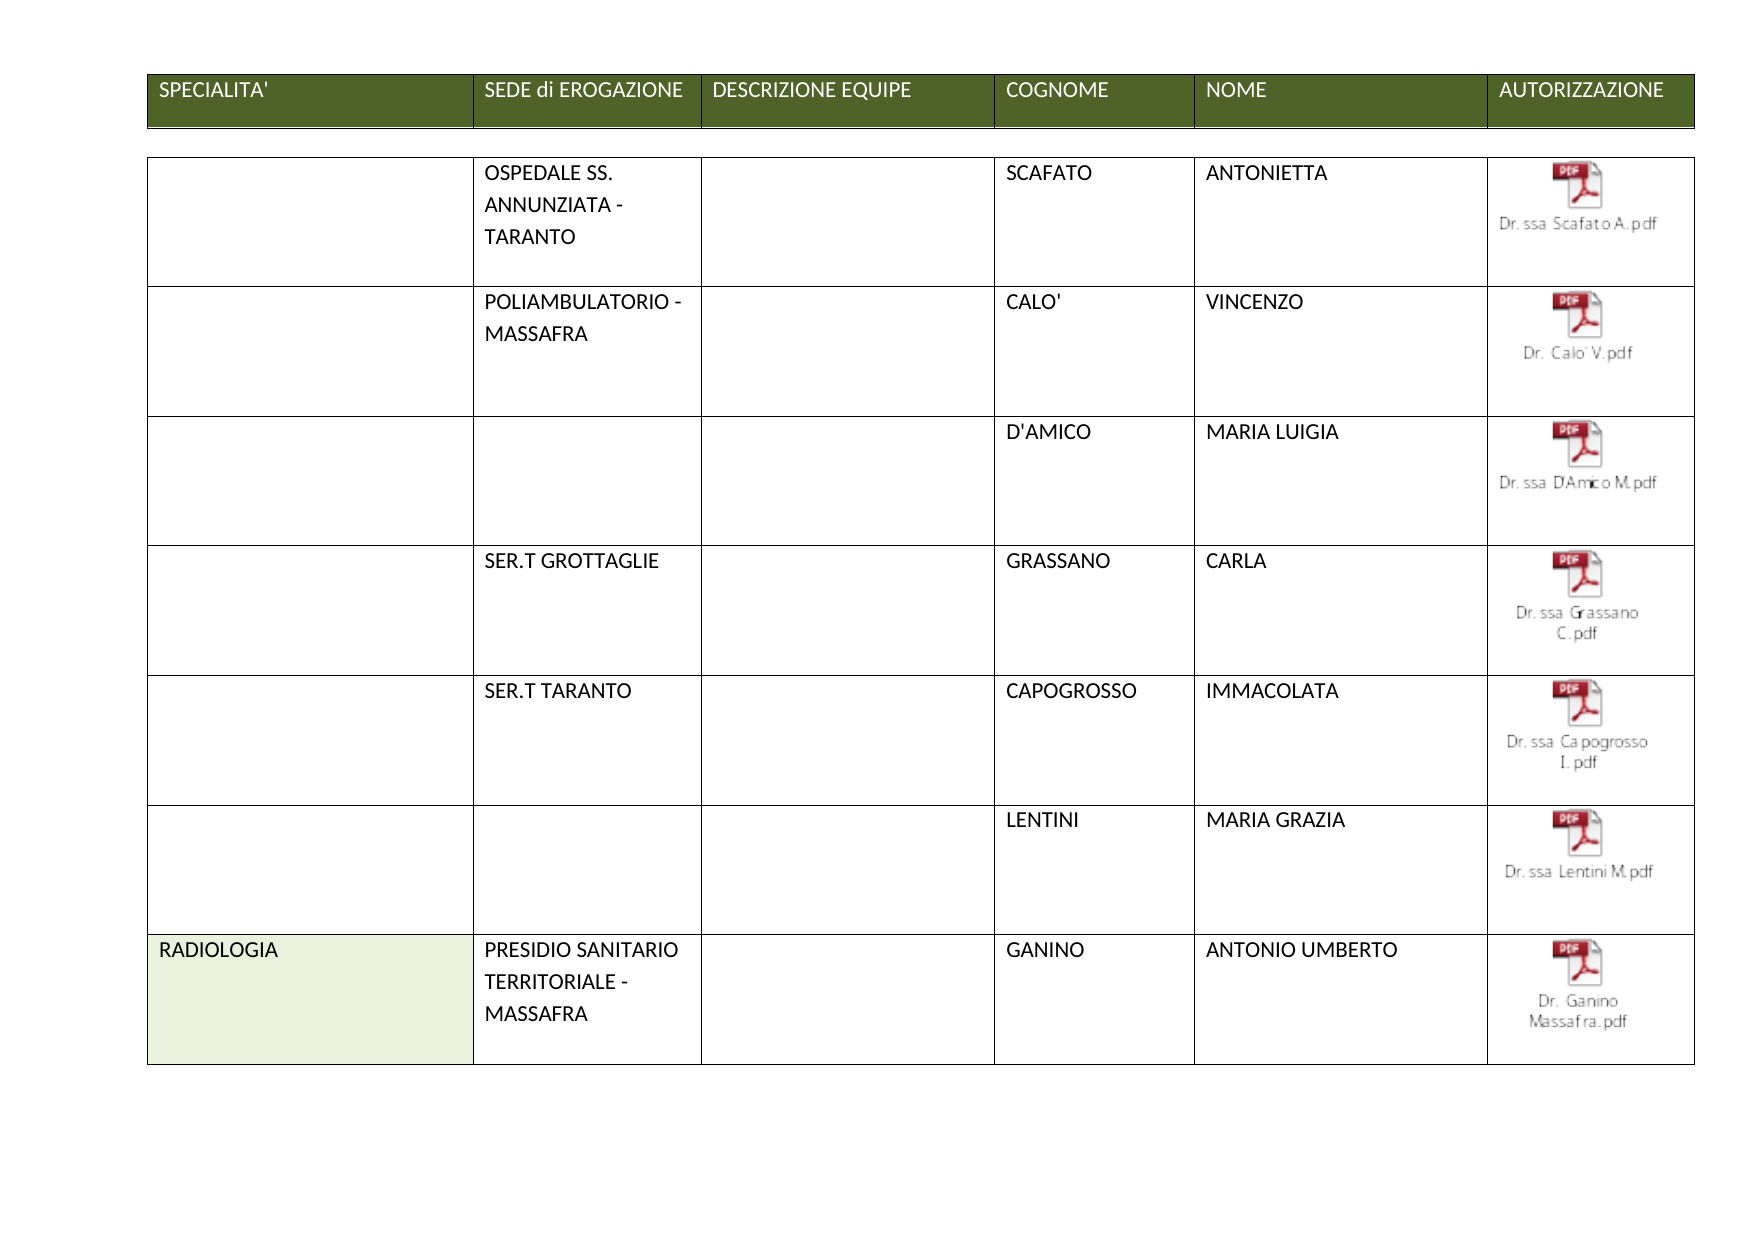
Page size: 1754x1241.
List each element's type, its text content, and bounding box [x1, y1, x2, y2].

table_cell ANTONIETTA [1195, 158, 1487, 286]
table_cell [1488, 417, 1694, 545]
table_cell [148, 417, 473, 545]
table_cell [702, 676, 994, 804]
table_cell [1488, 676, 1694, 804]
table_cell D'AMICO [995, 417, 1194, 545]
table_cell GANINO [995, 935, 1194, 1064]
table_cell POLIAMBULATORIO - MASSAFRA [474, 287, 701, 416]
table_cell [148, 546, 473, 675]
table_cell [1488, 287, 1694, 416]
table_cell [474, 806, 701, 934]
table_cell [702, 158, 994, 286]
table_cell [702, 417, 994, 545]
table_cell [148, 676, 473, 804]
table_cell [148, 287, 473, 416]
table_cell OSPEDALE SS. ANNUNZIATA - TARANTO [474, 158, 701, 286]
table_cell [702, 287, 994, 416]
table_cell [702, 546, 994, 675]
table_cell MARIA LUIGIA [1195, 417, 1487, 545]
table_cell [1488, 935, 1694, 1064]
table_cell [474, 417, 701, 545]
table_cell [1488, 806, 1694, 934]
table_cell ANTONIO UMBERTO [1195, 935, 1487, 1064]
table_cell [148, 158, 473, 286]
table_cell CALO' [995, 287, 1194, 416]
table_cell CARLA [1195, 546, 1487, 675]
table_cell LENTINI [995, 806, 1194, 934]
table_cell MARIA GRAZIA [1195, 806, 1487, 934]
table_cell SCAFATO [995, 158, 1194, 286]
table_cell VINCENZO [1195, 287, 1487, 416]
table_cell [1488, 546, 1694, 675]
table_cell [702, 806, 994, 934]
table_cell CAPOGROSSO [995, 676, 1194, 804]
table_cell [702, 935, 994, 1064]
table_cell SER.T TARANTO [474, 676, 701, 804]
table_cell [148, 806, 473, 934]
table_cell [1488, 158, 1694, 286]
table_cell PRESIDIO SANITARIO TERRITORIALE - MASSAFRA [474, 935, 701, 1064]
table_cell RADIOLOGIA [148, 935, 473, 1064]
table_cell IMMACOLATA [1195, 676, 1487, 804]
table_cell GRASSANO [995, 546, 1194, 675]
table_cell SER.T GROTTAGLIE [474, 546, 701, 675]
